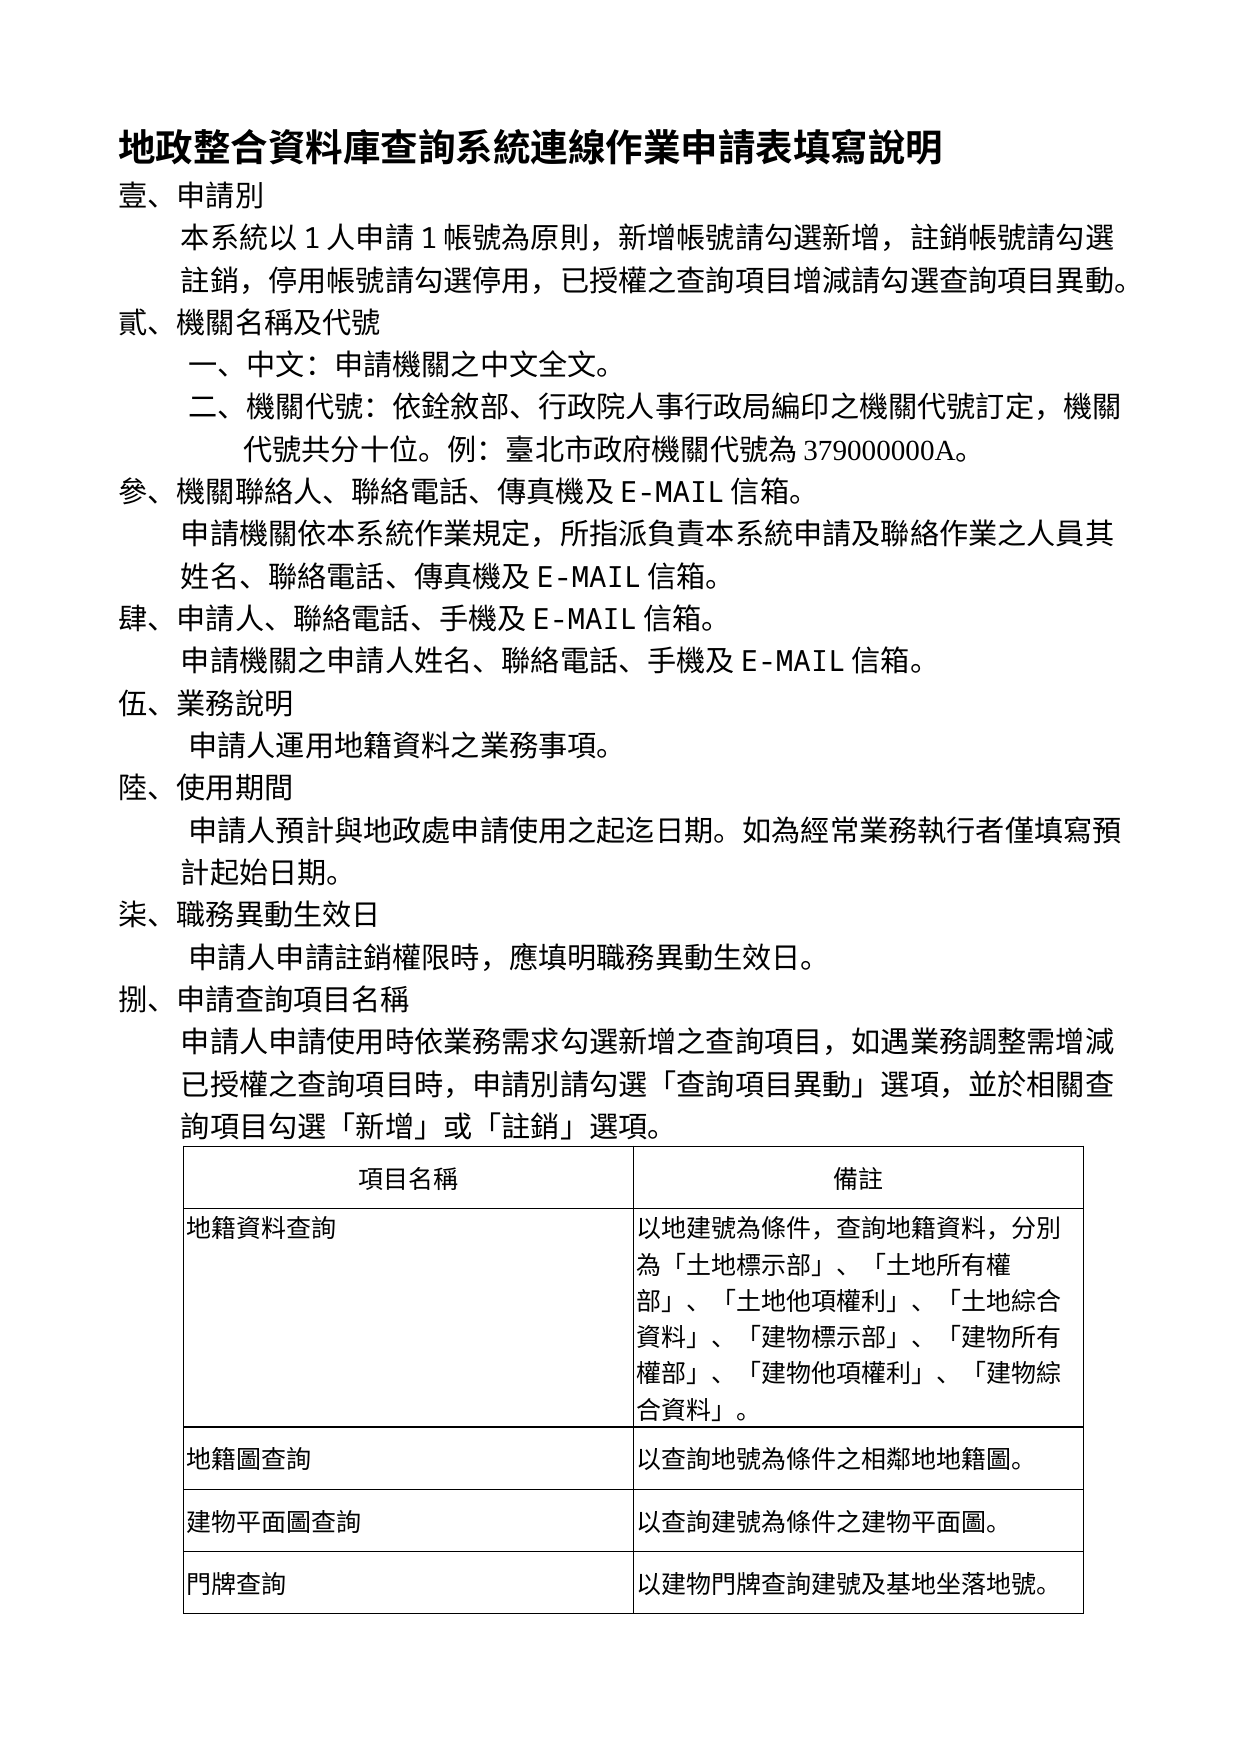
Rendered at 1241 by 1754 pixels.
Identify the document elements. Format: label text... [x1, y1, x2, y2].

table_cell 門牌查詢 [184, 1552, 633, 1613]
table_cell 地籍圖查詢 [184, 1428, 633, 1489]
table_header 備註 [634, 1147, 1083, 1208]
text 申請人運用地籍資料之業務事項。 [118, 723, 1122, 765]
text 地政整合資料庫查詢系統連線作業申請表填寫說明 [118, 118, 1122, 172]
table_header 項目名稱 [184, 1147, 633, 1208]
table_cell 以建物門牌查詢建號及基地坐落地號。 [634, 1552, 1083, 1613]
text 伍、業務說明 [118, 680, 1122, 723]
text 申請機關依本系統作業規定，所指派負責本系統申請及聯絡作業之人員其姓名、聯絡電話、傳真機及E-MAIL信箱。 [181, 511, 1122, 596]
text 參、機關聯絡人、聯絡電話、傳真機及E-MAIL信箱。 [118, 468, 1122, 511]
text 二、機關代號：依銓敘部、行政院人事行政局編印之機關代號訂定，機關代號共分十位。例：臺北市政府機關代號為379000000A。 [118, 384, 1122, 468]
text 壹、申請別 [118, 172, 1122, 215]
text 貳、機關名稱及代號 [118, 299, 1122, 342]
table_cell 建物平面圖查詢 [184, 1490, 633, 1551]
text 捌、申請查詢項目名稱 [118, 976, 1122, 1019]
text 申請機關之申請人姓名、聯絡電話、手機及E-MAIL信箱。 [181, 638, 1122, 680]
text 柒、職務異動生效日 [118, 892, 1122, 934]
table_cell 以地建號為條件，查詢地籍資料，分別為「土地標示部」、「土地所有權部」、「土地他項權利」、「土地綜合資料」、「建物標示部」、「建物所有權部」、「建物他項權利」、「建物綜合資料」。 [634, 1209, 1083, 1426]
text 申請人申請使用時依業務需求勾選新增之查詢項目，如遇業務調整需增減已授權之查詢項目時，申請別請勾選「查詢項目異動」選項，並於相關查詢項目勾選「新增」或「註銷」選項。 [181, 1019, 1122, 1146]
text 陸、使用期間 [118, 765, 1122, 807]
text 一、中文：申請機關之中文全文。 [118, 342, 1122, 384]
table_cell 以查詢建號為條件之建物平面圖。 [634, 1490, 1083, 1551]
table_cell 地籍資料查詢 [184, 1209, 633, 1426]
text 本系統以1人申請1帳號為原則，新增帳號請勾選新增，註銷帳號請勾選註銷，停用帳號請勾選停用，已授權之查詢項目增減請勾選查詢項目異動。 [181, 215, 1122, 299]
text 申請人預計與地政處申請使用之起迄日期。如為經常業務執行者僅填寫預計起始日期。 [118, 807, 1122, 892]
table_cell 以查詢地號為條件之相鄰地地籍圖。 [634, 1428, 1083, 1489]
text 肆、申請人、聯絡電話、手機及E-MAIL信箱。 [118, 596, 1122, 638]
text 申請人申請註銷權限時，應填明職務異動生效日。 [118, 934, 1122, 976]
